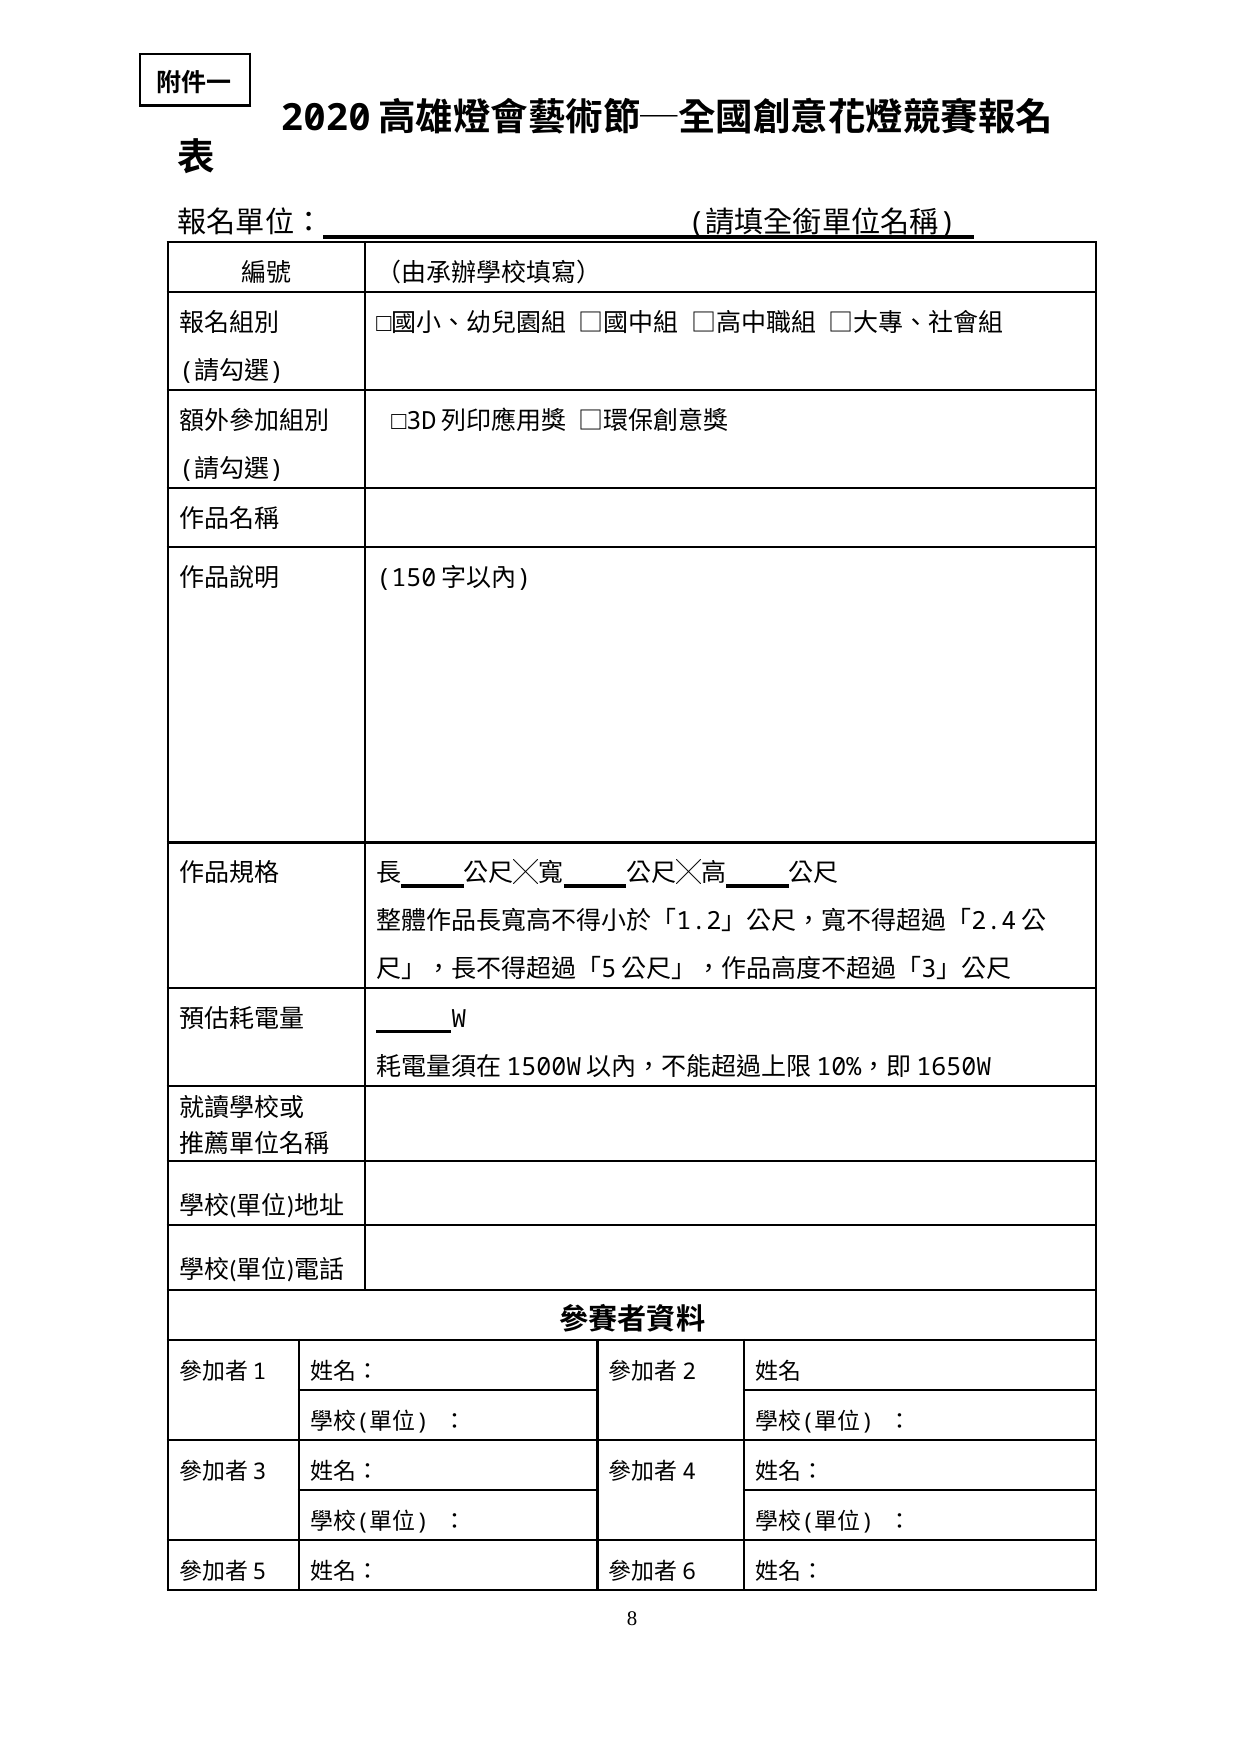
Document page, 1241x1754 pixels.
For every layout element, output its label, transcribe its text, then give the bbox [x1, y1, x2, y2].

text 報名單位： (請填全銜單位名稱) [177, 179, 1087, 241]
table_cell 姓名： [745, 1541, 1095, 1589]
text [141, 55, 249, 104]
table_cell [366, 1087, 1095, 1160]
table_cell 學校(單位) ： [300, 1491, 596, 1539]
text 2020高雄燈會藝術節─全國創意花燈競賽報名表 [177, 97, 1087, 179]
table_cell 作品名稱 [169, 489, 364, 546]
table_cell [366, 1226, 1095, 1289]
table_cell 學校(單位)地址 [169, 1162, 364, 1224]
table_cell 參加者1 [169, 1341, 298, 1439]
table_cell 學校(單位) ： [300, 1391, 596, 1439]
table_cell 作品說明 [169, 548, 364, 841]
table_cell □3D列印應用獎 □環保創意獎 [366, 391, 1095, 487]
table_cell 參賽者資料 [169, 1291, 1095, 1339]
table_cell 參加者2 [599, 1341, 743, 1439]
table_cell □國小、幼兒園組 □國中組 □高中職組 □大專、社會組 [366, 293, 1095, 389]
table_cell 參加者3 [169, 1441, 298, 1539]
table_cell 姓名 [745, 1341, 1095, 1389]
table_cell 姓名： [300, 1341, 596, 1389]
table_cell 參加者4 [599, 1441, 743, 1539]
table_cell [366, 1162, 1095, 1224]
text 附件一 [156, 62, 234, 97]
table_cell 額外參加組別 (請勾選) [169, 391, 364, 487]
table_cell W 耗電量須在1500W以內，不能超過上限10%，即1650W [366, 989, 1095, 1085]
table_cell (150字以內) [366, 548, 1095, 841]
table_cell 就讀學校或 推薦單位名稱 [169, 1087, 364, 1160]
table_cell 學校(單位) ： [745, 1491, 1095, 1539]
table_cell 報名組別 (請勾選) [169, 293, 364, 389]
table_header （由承辦學校填寫） [366, 243, 1095, 291]
table_cell 姓名： [300, 1441, 596, 1489]
table_cell 學校(單位) ： [745, 1391, 1095, 1439]
table_cell 長 公尺╳寬 公尺╳高 公尺 整體作品長寬高不得小於「1.2」公尺，寬不得超過「2.4公尺」，長不得超過「5公尺」，作品高度不超過「3」公尺 [366, 844, 1095, 987]
table_cell 學校(單位)電話 [169, 1226, 364, 1289]
table_cell [366, 489, 1095, 546]
table_cell 姓名： [745, 1441, 1095, 1489]
table_header 編號 [169, 243, 364, 291]
table_cell 參加者6 [599, 1541, 743, 1589]
table_cell 姓名： [300, 1541, 596, 1589]
table_cell 參加者5 [169, 1541, 298, 1589]
table_cell 預估耗電量 [169, 989, 364, 1085]
table_cell 作品規格 [169, 844, 364, 987]
